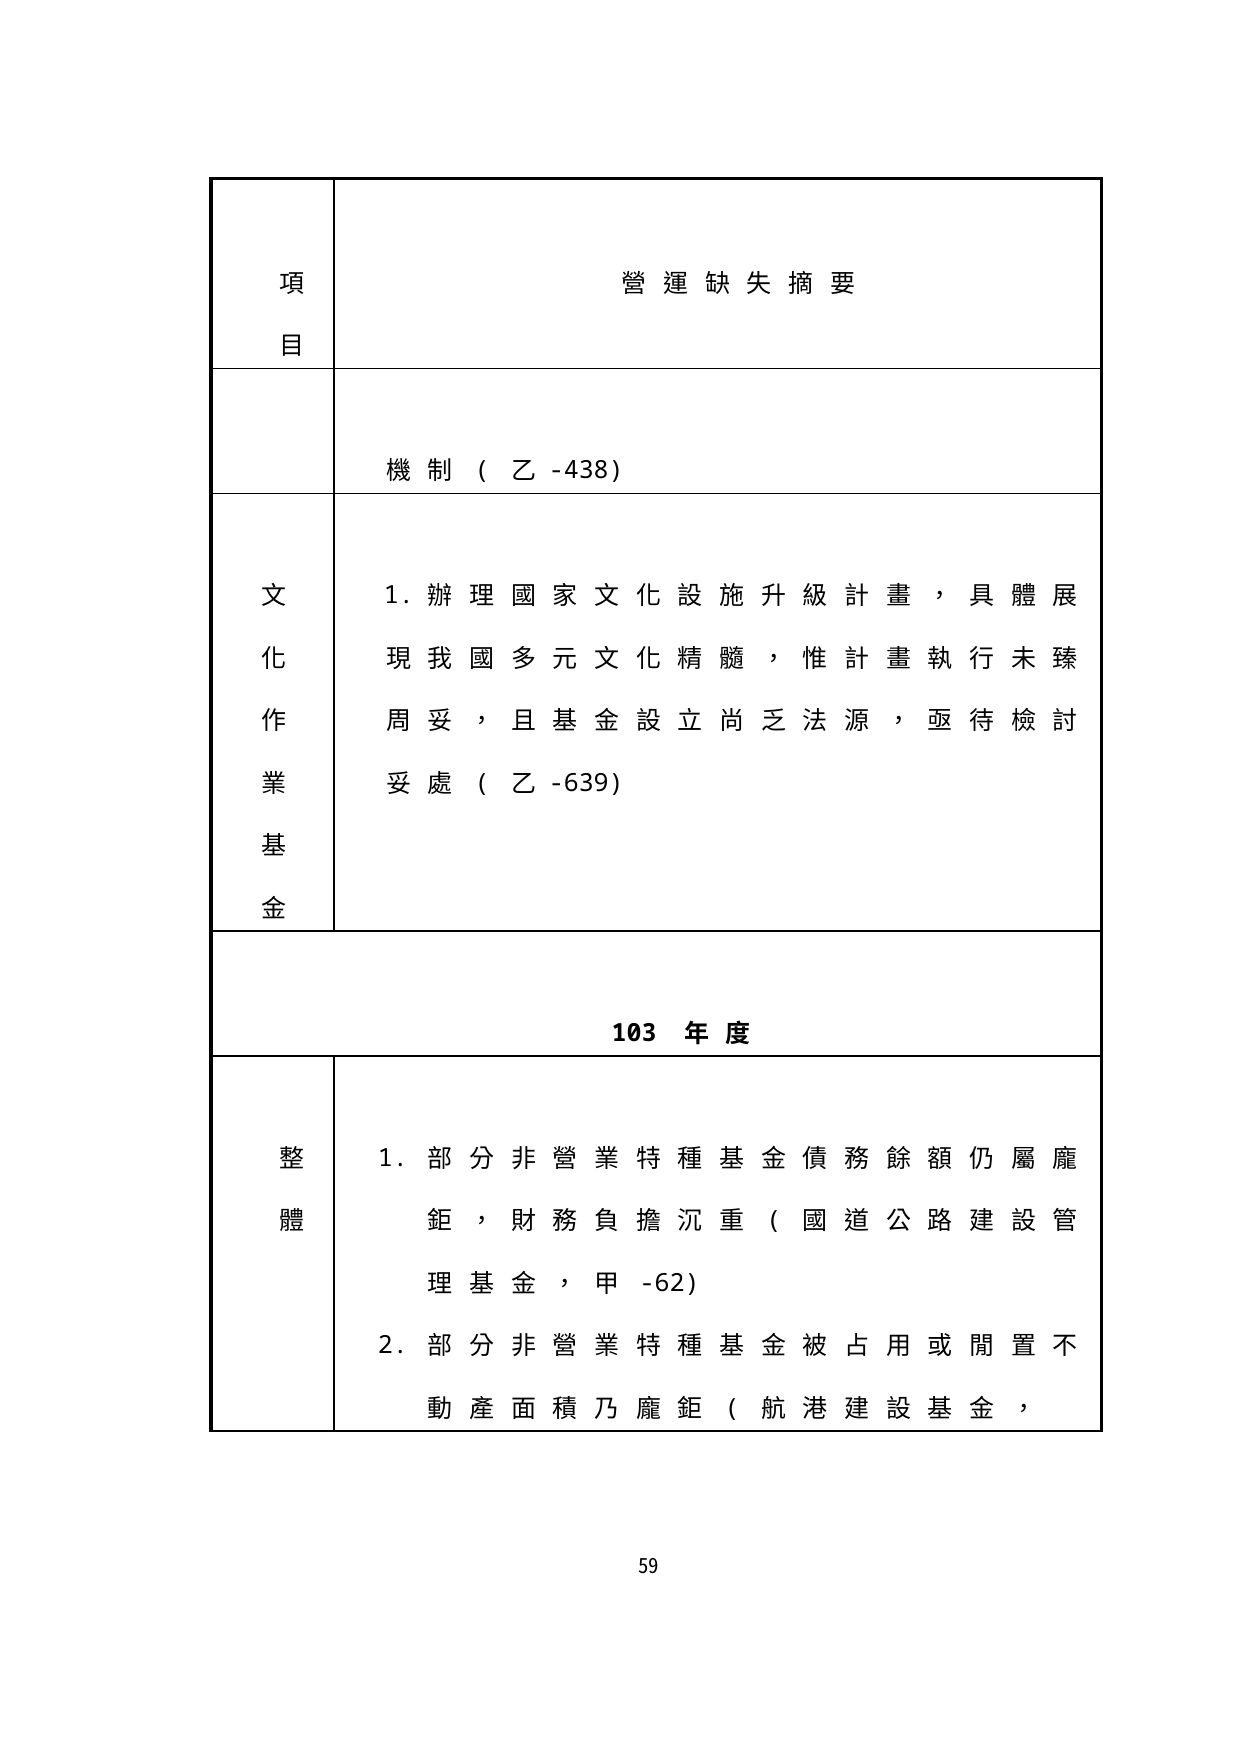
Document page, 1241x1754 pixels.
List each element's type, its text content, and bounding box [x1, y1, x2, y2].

table_header 項目 [213, 180, 333, 368]
table_cell 1.辦理國家文化設施升級計畫，具體展現我國多元文化精髓，惟計畫執行未臻周妥，且基金設立尚乏法源，亟待檢討妥處(乙-639) [335, 494, 1100, 930]
table_cell 部分非營業特種基金債務餘額仍屬龐鉅，財務負擔沉重(國道公路建設管理基金，甲-62) 部分非營業特種基金被占用或閒置不動產面積乃龐鉅(航港建設基金，甲-63) 部分非營業特種基金辦理逾期欠款債權催收及帳務處理作業，仍有未臻周妥情事(產業園區開發管理基金，甲-63) 國道採行計程電子收費後，相關監督管理機制未盡周妥(國道公路建設管理基金，甲-64) 基金辦理產業政策性專案貸款計畫，間有貸放成效欠佳，管考作業亦未臻周妥（觀光發展基金、就業安定基金，乙-81) [335, 1057, 1100, 1430]
table_cell 整體 [213, 1057, 333, 1430]
table_header 營運缺失摘要 [335, 180, 1100, 368]
table_cell [213, 369, 333, 493]
table_cell 文化作業基金 [213, 494, 333, 930]
table_cell 103年度 [213, 932, 1100, 1055]
table_cell 機制(乙-438) [335, 369, 1100, 493]
